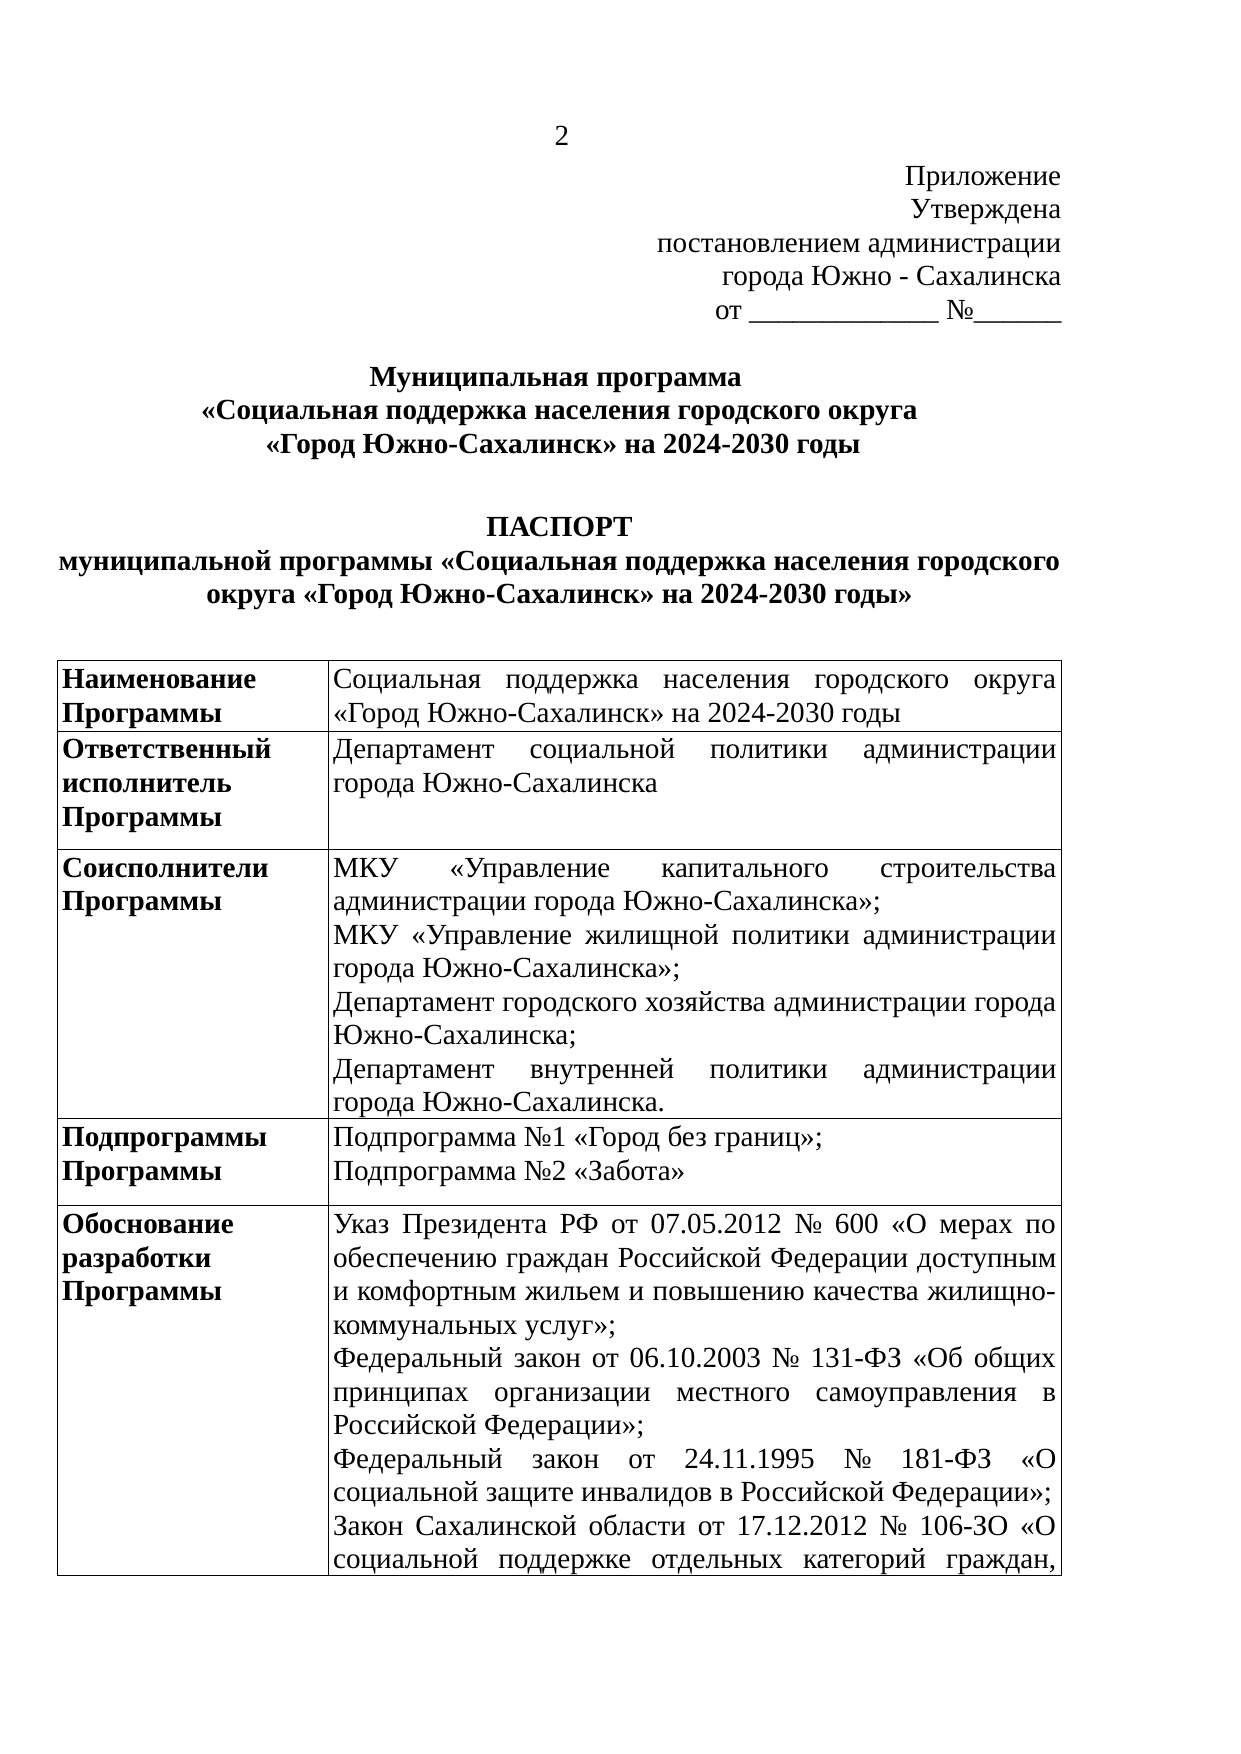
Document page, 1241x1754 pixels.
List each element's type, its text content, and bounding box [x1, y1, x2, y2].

text «Город Южно-Сахалинск» на 2024-2030 годы [58, 426, 1061, 459]
text Приложение [58, 158, 1061, 191]
table_cell Соисполнители Программы [58, 850, 328, 1118]
text «Социальная поддержка населения городского округа [58, 392, 1061, 426]
table_cell Ответственный исполнитель Программы [58, 732, 328, 849]
table_cell Департамент социальной политики администрации города Южно-Сахалинска [329, 732, 1061, 849]
text города Южно - Сахалинска [352, 258, 1061, 292]
text муниципальной программы «Социальная поддержка населения городского округа «Город Южно-Сахалинск» на 2024-2030 годы» [58, 543, 1061, 610]
table_cell МКУ «Управление капитального строительства администрации города Южно-Сахалинска»; МКУ «Управление жилищной политики администрации города Южно-Сахалинска»; Департамент городского хозяйства администрации города Южно-Сахалинска; Департамент внутренней политики администрации города Южно-Сахалинска. [329, 850, 1061, 1118]
table_cell Указ Президента РФ от 07.05.2012 № 600 «О мерах по обеспечению граждан Российской Федерации доступным и комфортным жильем и повышению качества жилищно-коммунальных услуг»; Федеральный закон от 06.10.2003 № 131-ФЗ «Об общих принципах организации местного самоуправления в Российской Федерации»; Федеральный закон от 24.11.1995 № 181-ФЗ «О социальной защите инвалидов в Российской Федерации»; Закон Сахалинской области от 17.12.2012 № 106-ЗО «О социальной поддержке отдельных категорий граждан, [329, 1206, 1061, 1575]
table_cell Обоснование разработки Программы [58, 1206, 328, 1575]
text от _____________ №______ [352, 292, 1061, 325]
text Утверждена [58, 191, 1061, 225]
text ПАСПОРТ [58, 509, 1061, 543]
table_cell Подпрограммы Программы [58, 1119, 328, 1205]
text Муниципальная программа [58, 359, 1061, 392]
table_cell Подпрограмма №1 «Город без границ»; Подпрограмма №2 «Забота» [329, 1119, 1061, 1205]
table_header Социальная поддержка населения городского округа «Город Южно-Сахалинск» на 2024-2030 годы [329, 661, 1061, 731]
table_header Наименование Программы [58, 661, 328, 731]
text постановлением администрации [352, 225, 1061, 258]
